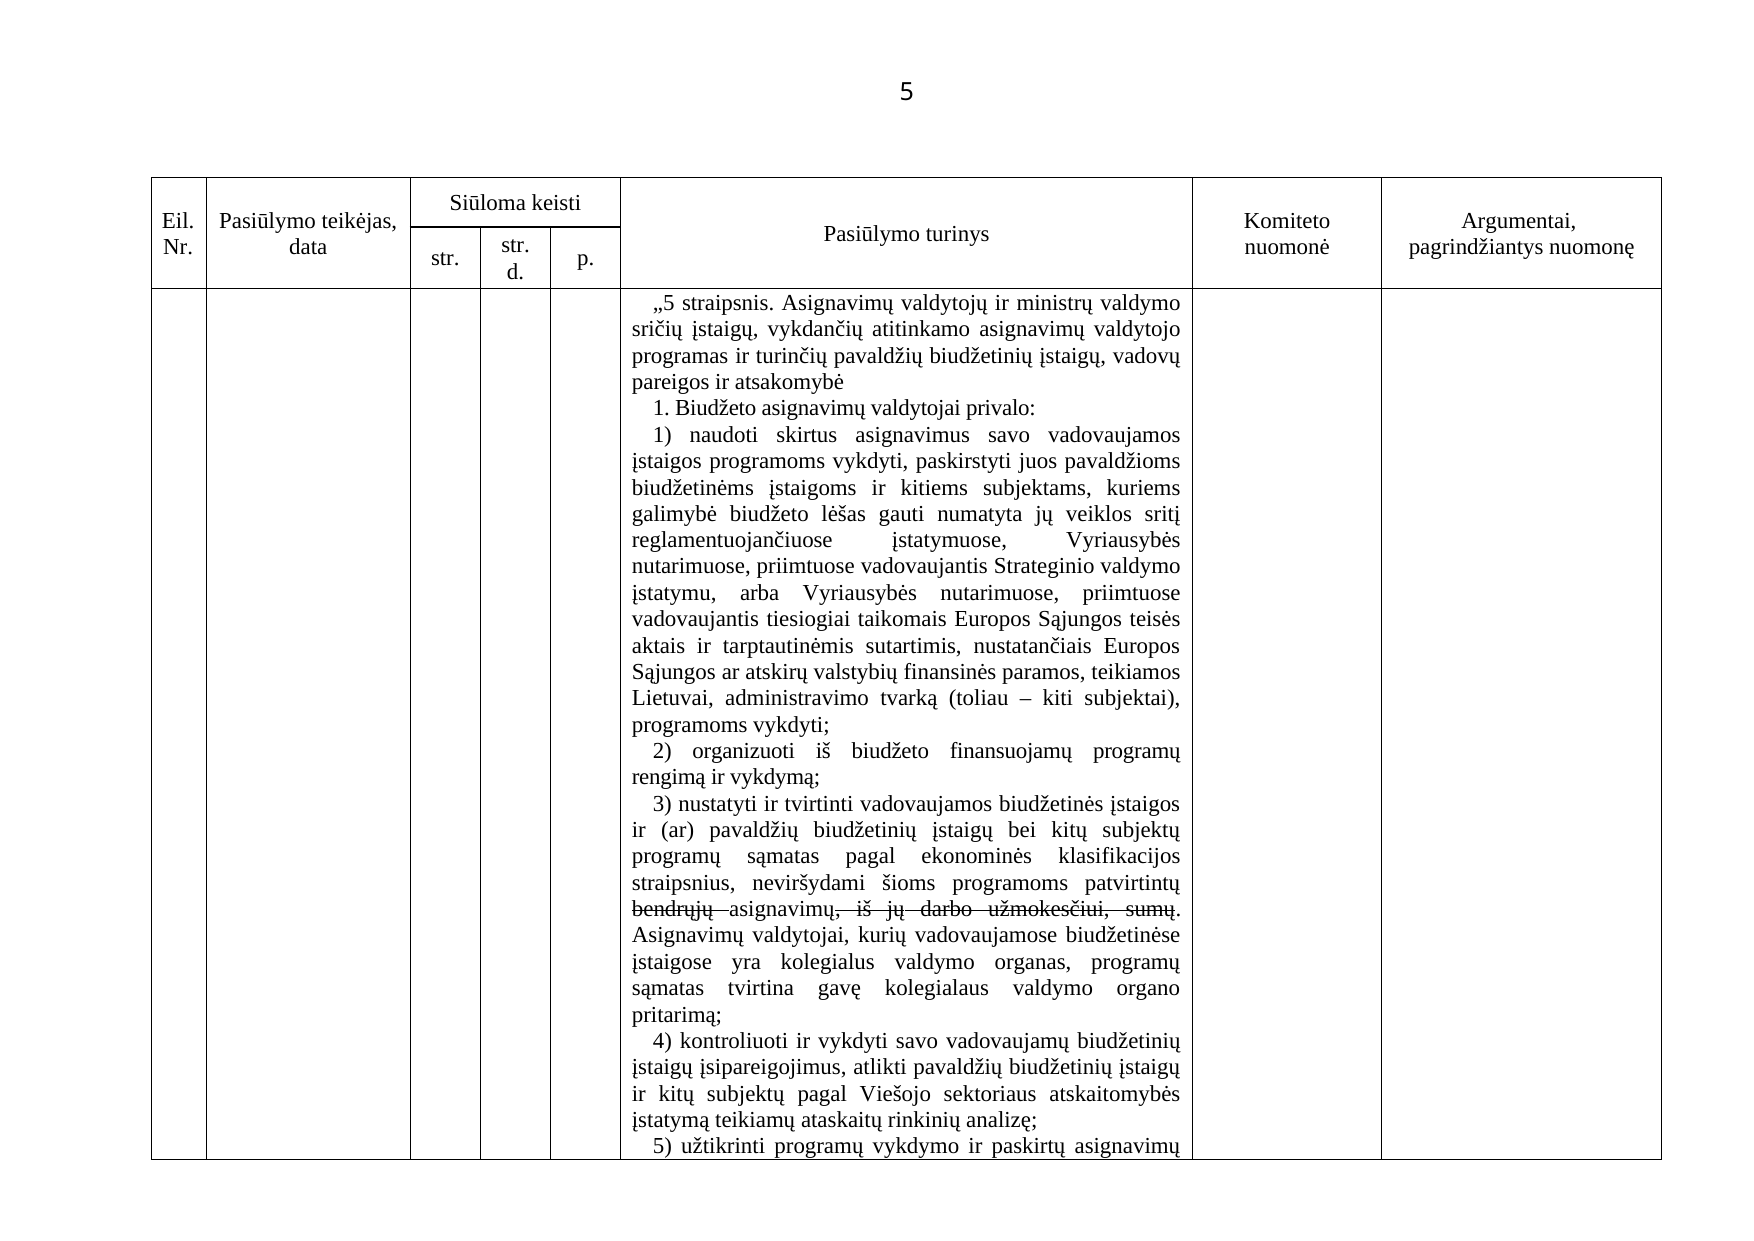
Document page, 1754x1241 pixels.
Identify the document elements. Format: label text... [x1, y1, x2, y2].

table_cell [481, 289, 550, 1159]
table_cell [411, 289, 480, 1159]
table_cell [551, 289, 620, 1159]
table_cell [207, 289, 410, 1159]
table_cell [152, 289, 206, 1159]
table_cell [1382, 289, 1661, 1159]
table_header Pasiūlymo teikėjas, data [207, 178, 410, 288]
table_cell „5 straipsnis. Asignavimų valdytojų ir ministrų valdymo sričių įstaigų, vykdančių atitinkamo asignavimų valdytojo programas ir turinčių pavaldžių biudžetinių įstaigų, vadovų pareigos ir atsakomybė 1. Biudžeto asignavimų valdytojai privalo: 1) naudoti skirtus asignavimus savo vadovaujamos įstaigos programoms vykdyti, paskirstyti juos pavaldžioms biudžetinėms įstaigoms ir kitiems subjektams, kuriems galimybė biudžeto lėšas gauti numatyta jų veiklos sritį reglamentuojančiuose įstatymuose, Vyriausybės nutarimuose, priimtuose vadovaujantis Strateginio valdymo įstatymu, arba Vyriausybės nutarimuose, priimtuose vadovaujantis tiesiogiai taikomais Europos Sąjungos teisės aktais ir tarptautinėmis sutartimis, nustatančiais Europos Sąjungos ar atskirų valstybių finansinės paramos, teikiamos Lietuvai, administravimo tvarką (toliau – kiti subjektai), programoms vykdyti; 2) organizuoti iš biudžeto finansuojamų programų rengimą ir vykdymą; 3) nustatyti ir tvirtinti vadovaujamos biudžetinės įstaigos ir (ar) pavaldžių biudžetinių įstaigų bei kitų subjektų programų sąmatas pagal ekonominės klasifikacijos straipsnius, neviršydami šioms programoms patvirtintų bendrųjų asignavimų, iš jų darbo užmokesčiui, sumų. Asignavimų valdytojai, kurių vadovaujamose biudžetinėse įstaigose yra kolegialus valdymo organas, programų sąmatas tvirtina gavę kolegialaus valdymo organo pritarimą; 4) kontroliuoti ir vykdyti savo vadovaujamų biudžetinių įstaigų įsipareigojimus, atlikti pavaldžių biudžetinių įstaigų ir kitų subjektų pagal Viešojo sektoriaus atskaitomybės įstatymą teikiamų ataskaitų rinkinių analizę; 5) užtikrinti programų vykdymo ir paskirtų asignavimų [621, 289, 1192, 1159]
table_header Eil. Nr. [152, 178, 206, 288]
table_cell [1193, 289, 1381, 1159]
table_header Siūloma keisti [411, 178, 620, 226]
table_header Komiteto nuomonė [1193, 178, 1381, 288]
table_cell p. [551, 228, 620, 288]
table_cell str. d. [481, 228, 550, 288]
table_cell str. [411, 228, 480, 288]
table_header Pasiūlymo turinys [621, 178, 1192, 288]
table_header Argumentai, pagrindžiantys nuomonę [1382, 178, 1661, 288]
